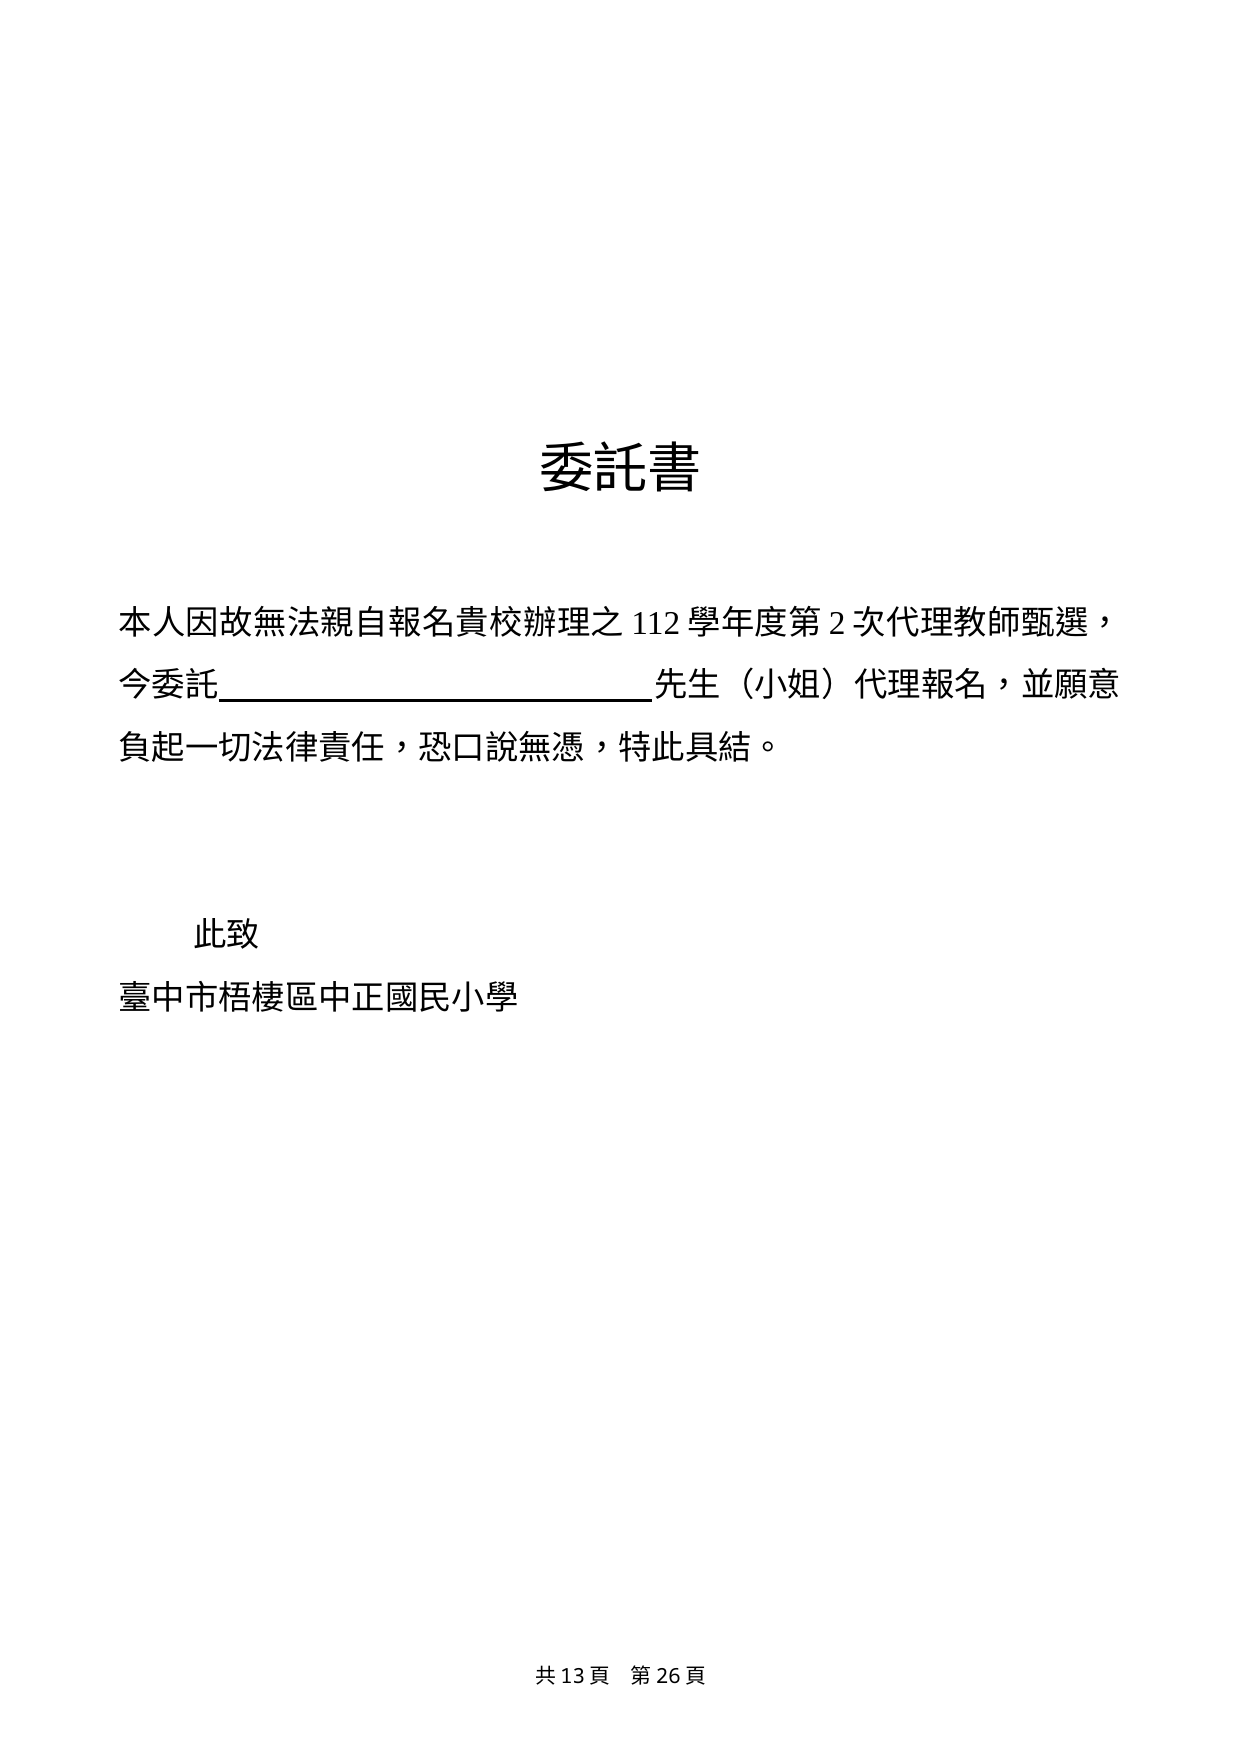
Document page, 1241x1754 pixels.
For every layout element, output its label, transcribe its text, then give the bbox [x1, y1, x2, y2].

text 此致 [118, 891, 1122, 953]
text 臺中市梧棲區中正國民小學 [118, 953, 1122, 1016]
text 委託書 [118, 391, 1122, 516]
text 本人因故無法親自報名貴校辦理之112學年度第2次代理教師甄選，今委託 先生（小姐）代理報名，並願意負起一切法律責任，恐口說無憑，特此具結。 [118, 578, 1122, 766]
